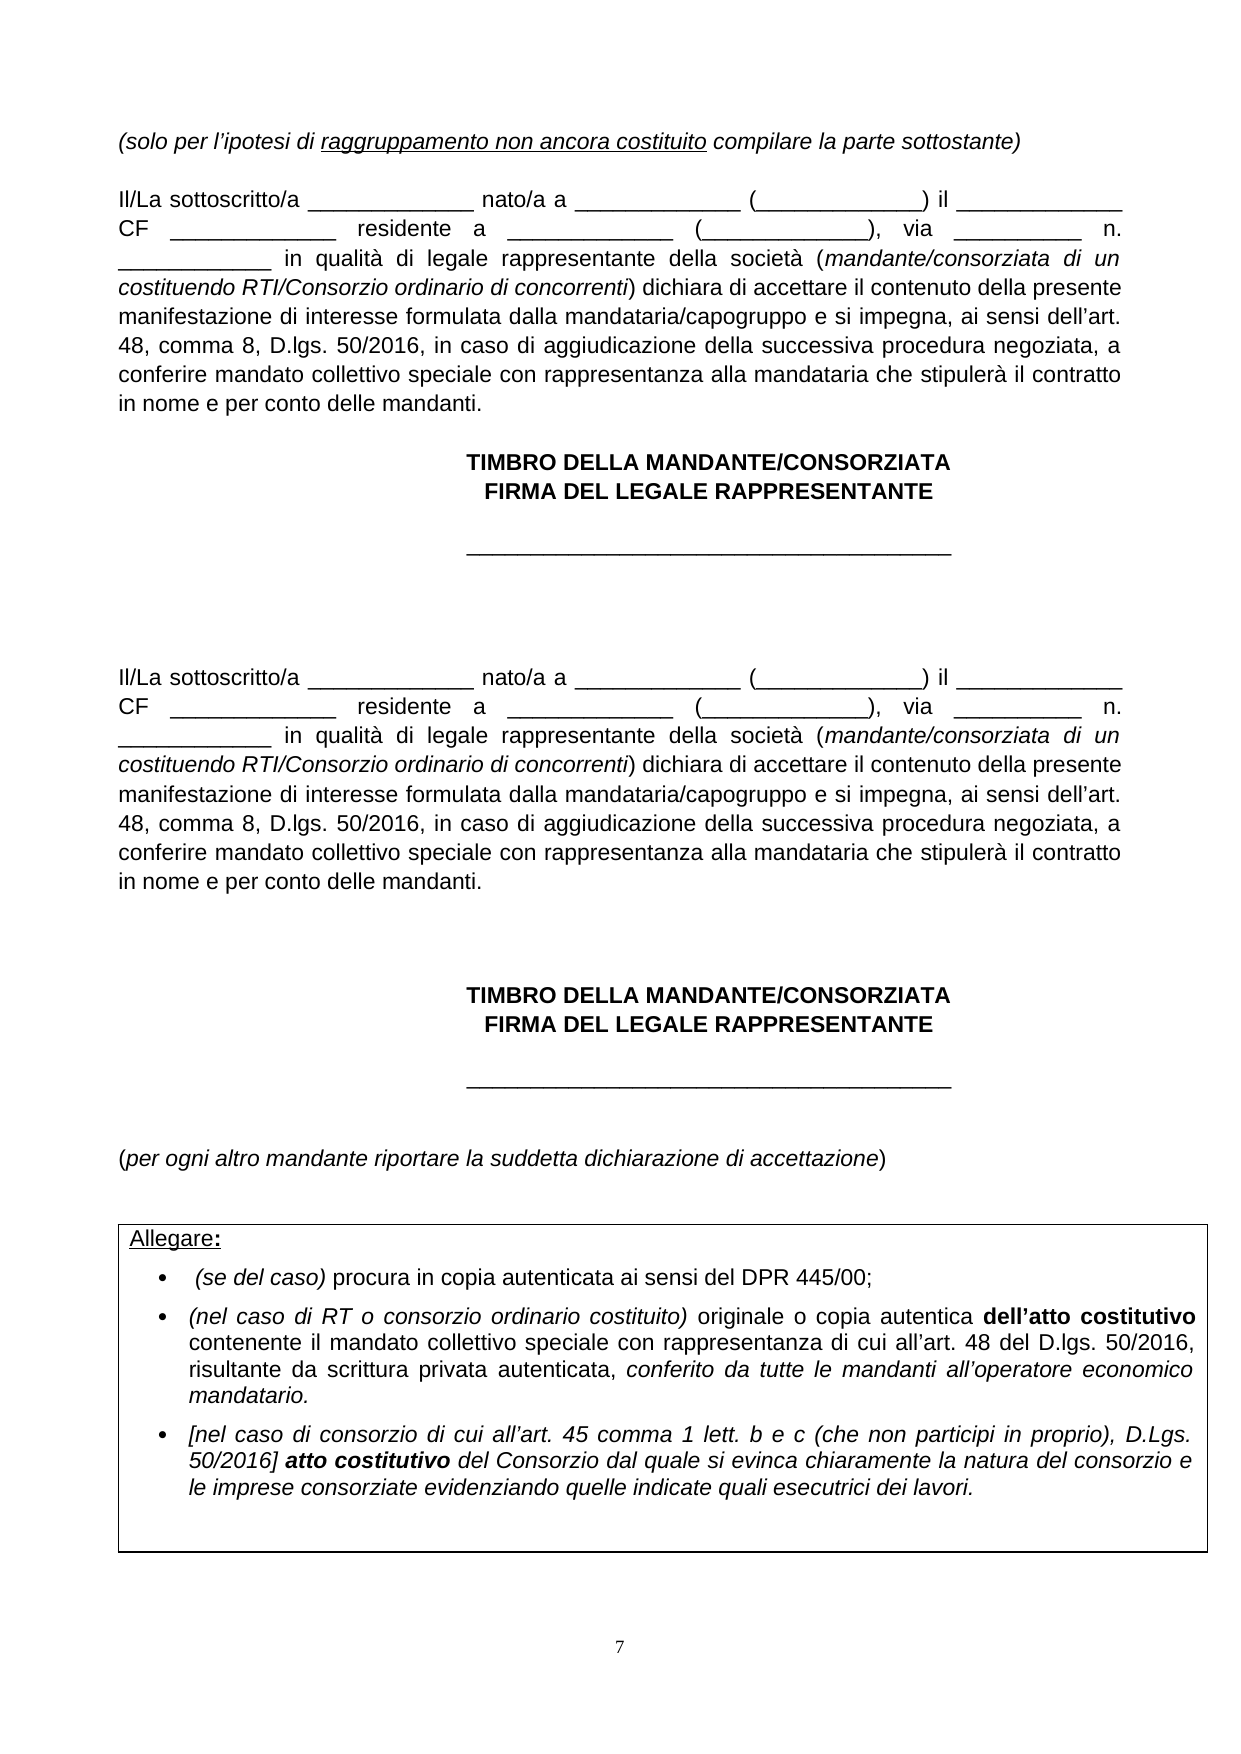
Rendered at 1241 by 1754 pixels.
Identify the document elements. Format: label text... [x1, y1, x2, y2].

text ______________________________________ [118, 1063, 1093, 1090]
text ______________________________________ [118, 530, 1093, 557]
text Il/La sottoscritto/a _____________ nato/a a _____________ (_____________) il _____________ CF _____________ residente a _____________ (_____________), via __________ n. ____________ in qualità di legale rappresentante della società (mandante/consorziata di un costituendo RTI/Consorzio ordinario di concorrenti) dichiara di accettare il contenuto della presente manifestazione di interesse formulata dalla mandataria/capogruppo e si impegna, ai sensi dell’art. 48, comma 8, D.lgs. 50/2016, in caso di aggiudicazione della successiva procedura negoziata, a conferire mandato collettivo speciale con rappresentanza alla mandataria che stipulerà il contratto in nome e per conto delle mandanti. [118, 184, 1122, 418]
text (solo per l’ipotesi di raggruppamento non ancora costituito compilare la parte sottostante) [118, 126, 1093, 155]
text Il/La sottoscritto/a _____________ nato/a a _____________ (_____________) il _____________ CF _____________ residente a _____________ (_____________), via __________ n. ____________ in qualità di legale rappresentante della società (mandante/consorziata di un costituendo RTI/Consorzio ordinario di concorrenti) dichiara di accettare il contenuto della presente manifestazione di interesse formulata dalla mandataria/capogruppo e si impegna, ai sensi dell’art. 48, comma 8, D.lgs. 50/2016, in caso di aggiudicazione della successiva procedura negoziata, a conferire mandato collettivo speciale con rappresentanza alla mandataria che stipulerà il contratto in nome e per conto delle mandanti. [118, 662, 1122, 895]
text FIRMA DEL LEGALE RAPPRESENTANTE [118, 1009, 1093, 1038]
text FIRMA DEL LEGALE RAPPRESENTANTE [118, 476, 1093, 505]
text TIMBRO DELLA MANDANTE/CONSORZIATA [118, 447, 1093, 476]
text TIMBRO DELLA MANDANTE/CONSORZIATA [118, 980, 1093, 1009]
text (per ogni altro mandante riportare la suddetta dichiarazione di accettazione) [118, 1145, 1122, 1172]
table_header Allegare: (se del caso) procura in copia autenticata ai sensi del DPR 445/00; (nel caso di RT o consorzio ordinario costituito) originale o copia autentica dell’atto costitutivo contenente il mandato collettivo speciale con rappresentanza di cui all’art. 48 del D.lgs. 50/2016, risultante da scrittura privata autenticata, conferito da tutte le mandanti all’operatore economico mandatario. [nel caso di consorzio di cui all’art. 45 comma 1 lett. b e c (che non participi in proprio), D.Lgs. 50/2016] atto costitutivo del Consorzio dal quale si evinca chiaramente la natura del consorzio e le imprese consorziate evidenziando quelle indicate quali esecutrici dei lavori. [119, 1225, 1207, 1551]
